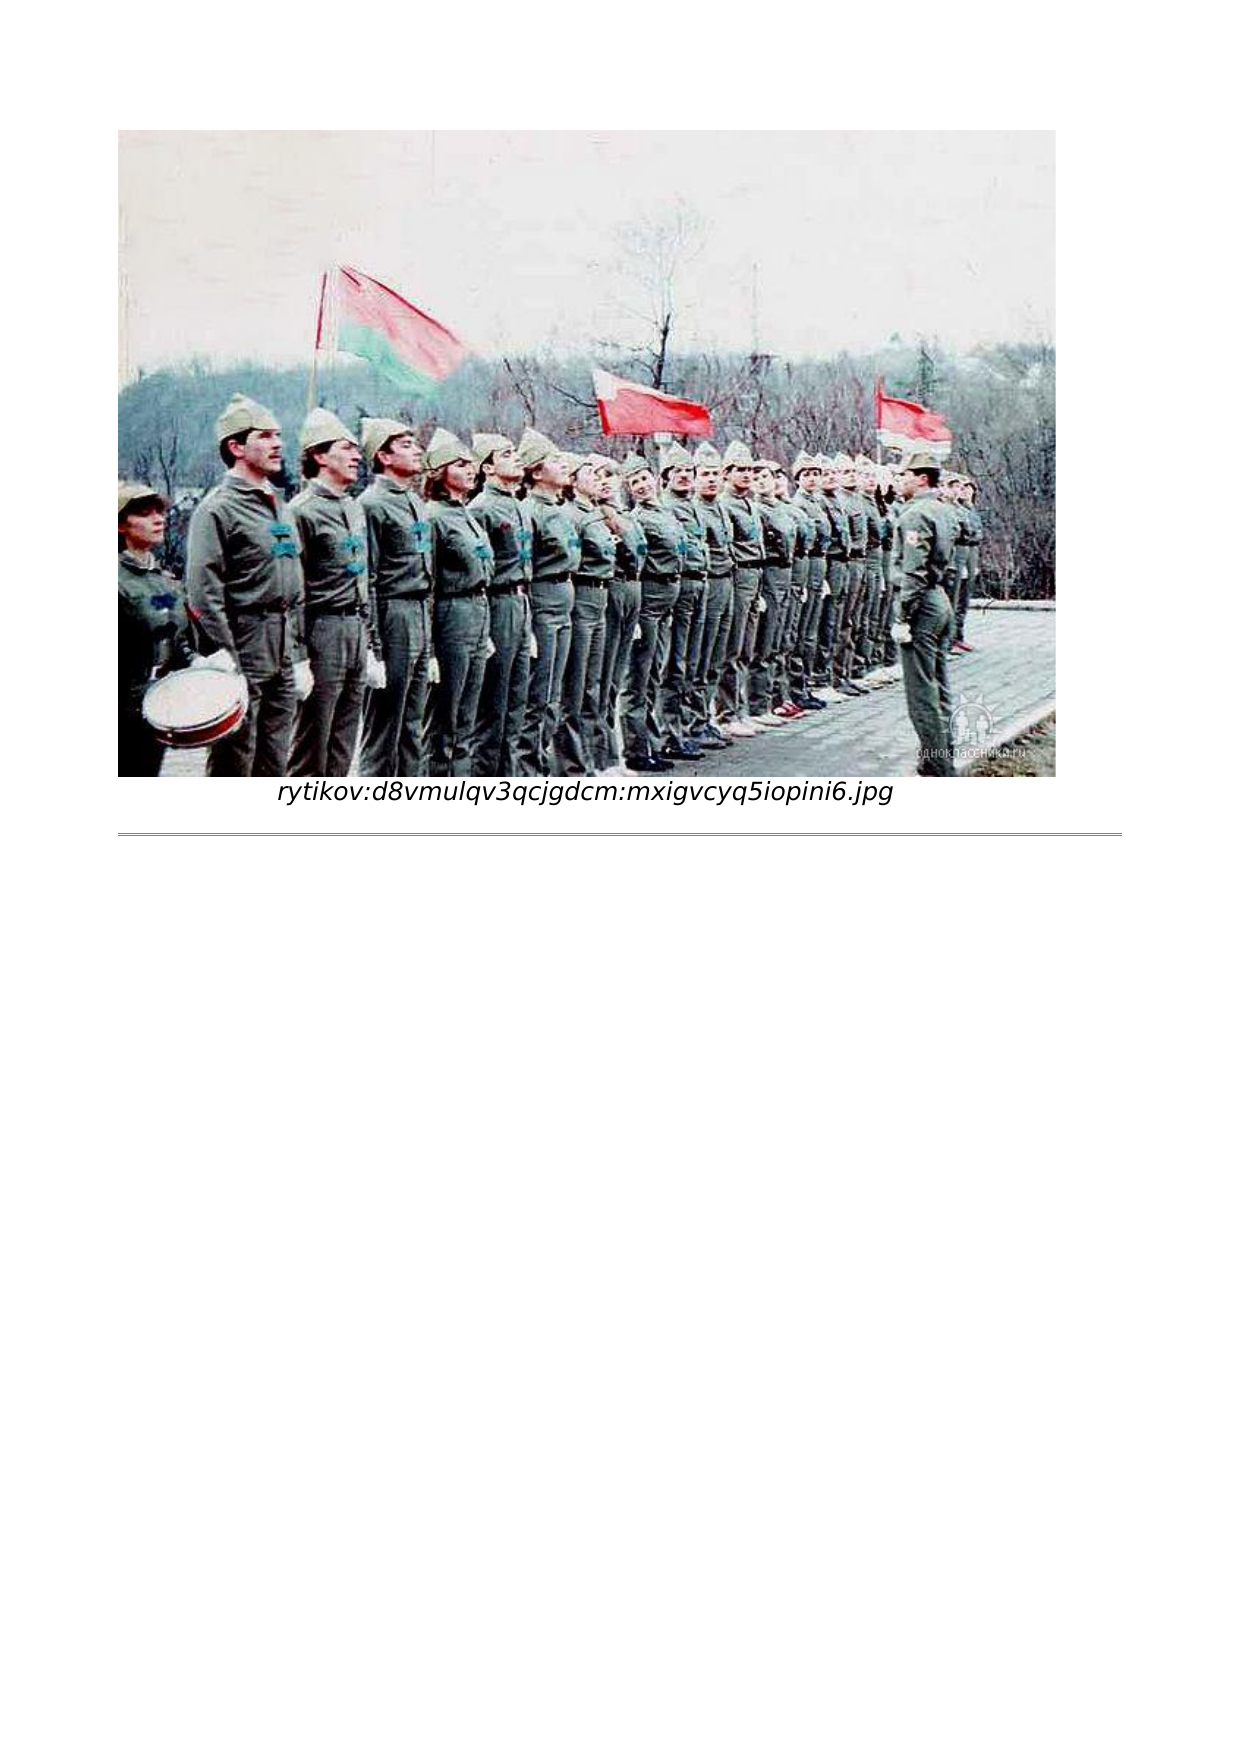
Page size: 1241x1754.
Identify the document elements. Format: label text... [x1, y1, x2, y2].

text rytikov:d8vmulqv3qcjgdcm:mxigvcyq5iopini6.jpg [118, 777, 1056, 806]
picture [118, 130, 1056, 777]
